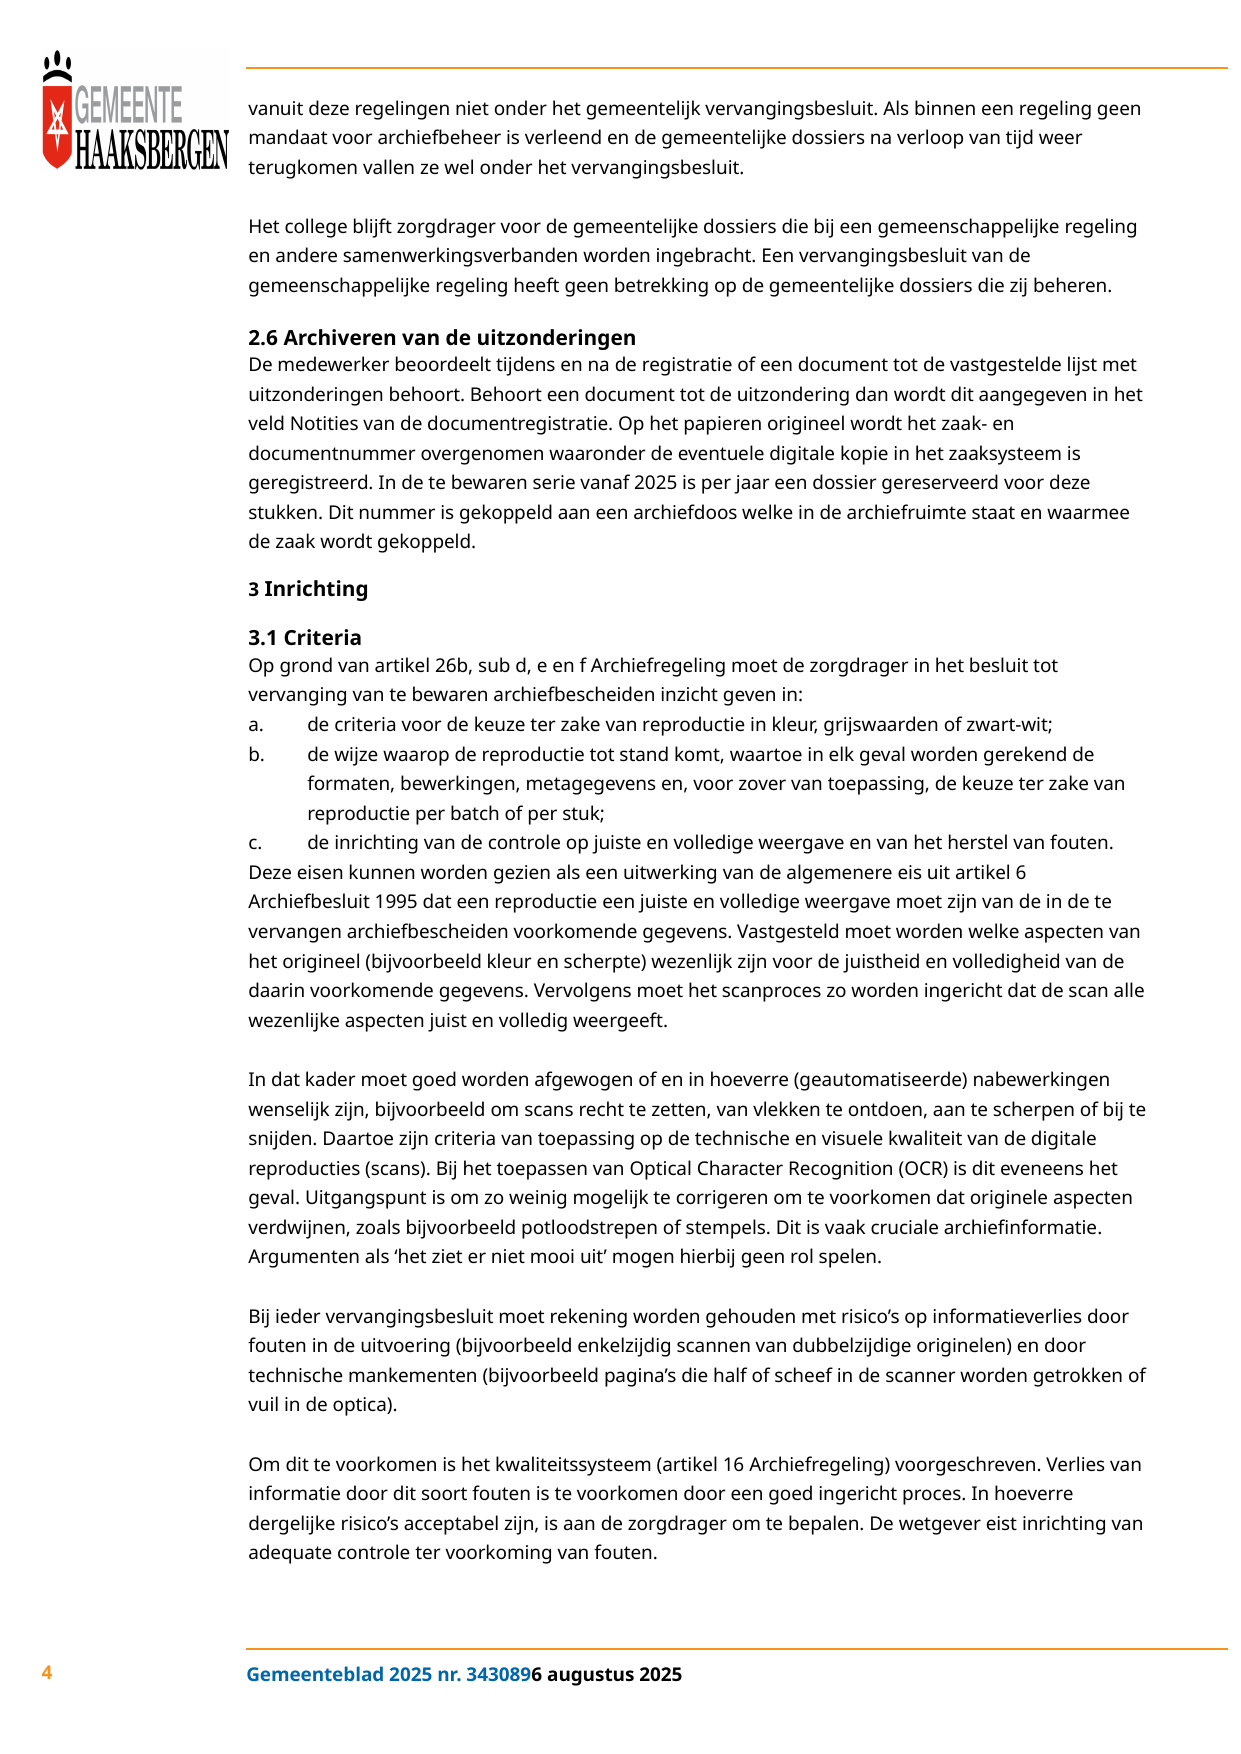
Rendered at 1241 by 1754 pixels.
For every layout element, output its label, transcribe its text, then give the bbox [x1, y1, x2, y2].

list de criteria voor de keuze ter zake van reproductie in kleur, grijswaarden of zwart-wit; [248, 711, 1152, 737]
picture [41, 47, 231, 172]
text 3 Inrichting [248, 574, 1152, 603]
text Bij ieder vervangingsbesluit moet rekening worden gehouden met risico’s op informatieverlies door fouten in de uitvoering (bijvoorbeeld enkelzijdig scannen van dubbelzijdige originelen) en door technische mankementen (bijvoorbeeld pagina’s die half of scheef in de scanner worden getrokken of vuil in de optica). [248, 1303, 1152, 1417]
text Het college blijft zorgdrager voor de gemeentelijke dossiers die bij een gemeenschappelijke regeling en andere samenwerkingsverbanden worden ingebracht. Een vervangingsbesluit van de gemeenschappelijke regeling heeft geen betrekking op de gemeentelijke dossiers die zij beheren. [248, 213, 1152, 298]
text Deze eisen kunnen worden gezien als een uitwerking van de algemenere eis uit artikel 6 Archiefbesluit 1995 dat een reproductie een juiste en volledige weergave moet zijn van de in de te vervangen archiefbescheiden voorkomende gegevens. Vastgesteld moet worden welke aspecten van het origineel (bijvoorbeeld kleur en scherpte) wezenlijk zijn voor de juistheid en volledigheid van de daarin voorkomende gegevens. Vervolgens moet het scanproces zo worden ingericht dat de scan alle wezenlijke aspecten juist en volledig weergeeft. [248, 859, 1152, 1033]
text Om dit te voorkomen is het kwaliteitssysteem (artikel 16 Archiefregeling) voorgeschreven. Verlies van informatie door dit soort fouten is te voorkomen door een goed ingericht proces. In hoeverre dergelijke risico’s acceptabel zijn, is aan de zorgdrager om te bepalen. De wetgever eist inrichting van adequate controle ter voorkoming van fouten. [248, 1451, 1152, 1565]
text vanuit deze regelingen niet onder het gemeentelijk vervangingsbesluit. Als binnen een regeling geen mandaat voor archiefbeheer is verleend en de gemeentelijke dossiers na verloop van tijd weer terugkomen vallen ze wel onder het vervangingsbesluit. [248, 95, 1152, 180]
text 3.1 Criteria [248, 623, 1152, 652]
text Op grond van artikel 26b, sub d, e en f Archiefregeling moet de zorgdrager in het besluit tot vervanging van te bewaren archiefbescheiden inzicht geven in: [248, 652, 1152, 707]
text De medewerker beoordeelt tijdens en na de registratie of een document tot de vastgestelde lijst met uitzonderingen behoort. Behoort een document tot de uitzondering dan wordt dit aangegeven in het veld Notities van de documentregistratie. Op het papieren origineel wordt het zaak- en documentnummer overgenomen waaronder de eventuele digitale kopie in het zaaksysteem is geregistreerd. In de te bewaren serie vanaf 2025 is per jaar een dossier gereserveerd voor deze stukken. Dit nummer is gekoppeld aan een archiefdoos welke in de archiefruimte staat en waarmee de zaak wordt gekoppeld. [248, 351, 1152, 554]
text In dat kader moet goed worden afgewogen of en in hoeverre (geautomatiseerde) nabewerkingen wenselijk zijn, bijvoorbeeld om scans recht te zetten, van vlekken te ontdoen, aan te scherpen of bij te snijden. Daartoe zijn criteria van toepassing op de technische en visuele kwaliteit van de digitale reproducties (scans). Bij het toepassen van Optical Character Recognition (OCR) is dit eveneens het geval. Uitgangspunt is om zo weinig mogelijk te corrigeren om te voorkomen dat originele aspecten verdwijnen, zoals bijvoorbeeld potloodstrepen of stempels. Dit is vaak cruciale archiefinformatie. Argumenten als ‘het ziet er niet mooi uit’ mogen hierbij geen rol spelen. [248, 1066, 1152, 1269]
list de wijze waarop de reproductie tot stand komt, waartoe in elk geval worden gerekend de formaten, bewerkingen, metagegevens en, voor zover van toepassing, de keuze ter zake van reproductie per batch of per stuk; [248, 741, 1152, 826]
text 2.6 Archiveren van de uitzonderingen [248, 323, 1152, 351]
list de inrichting van de controle op juiste en volledige weergave en van het herstel van fouten. [248, 829, 1152, 855]
